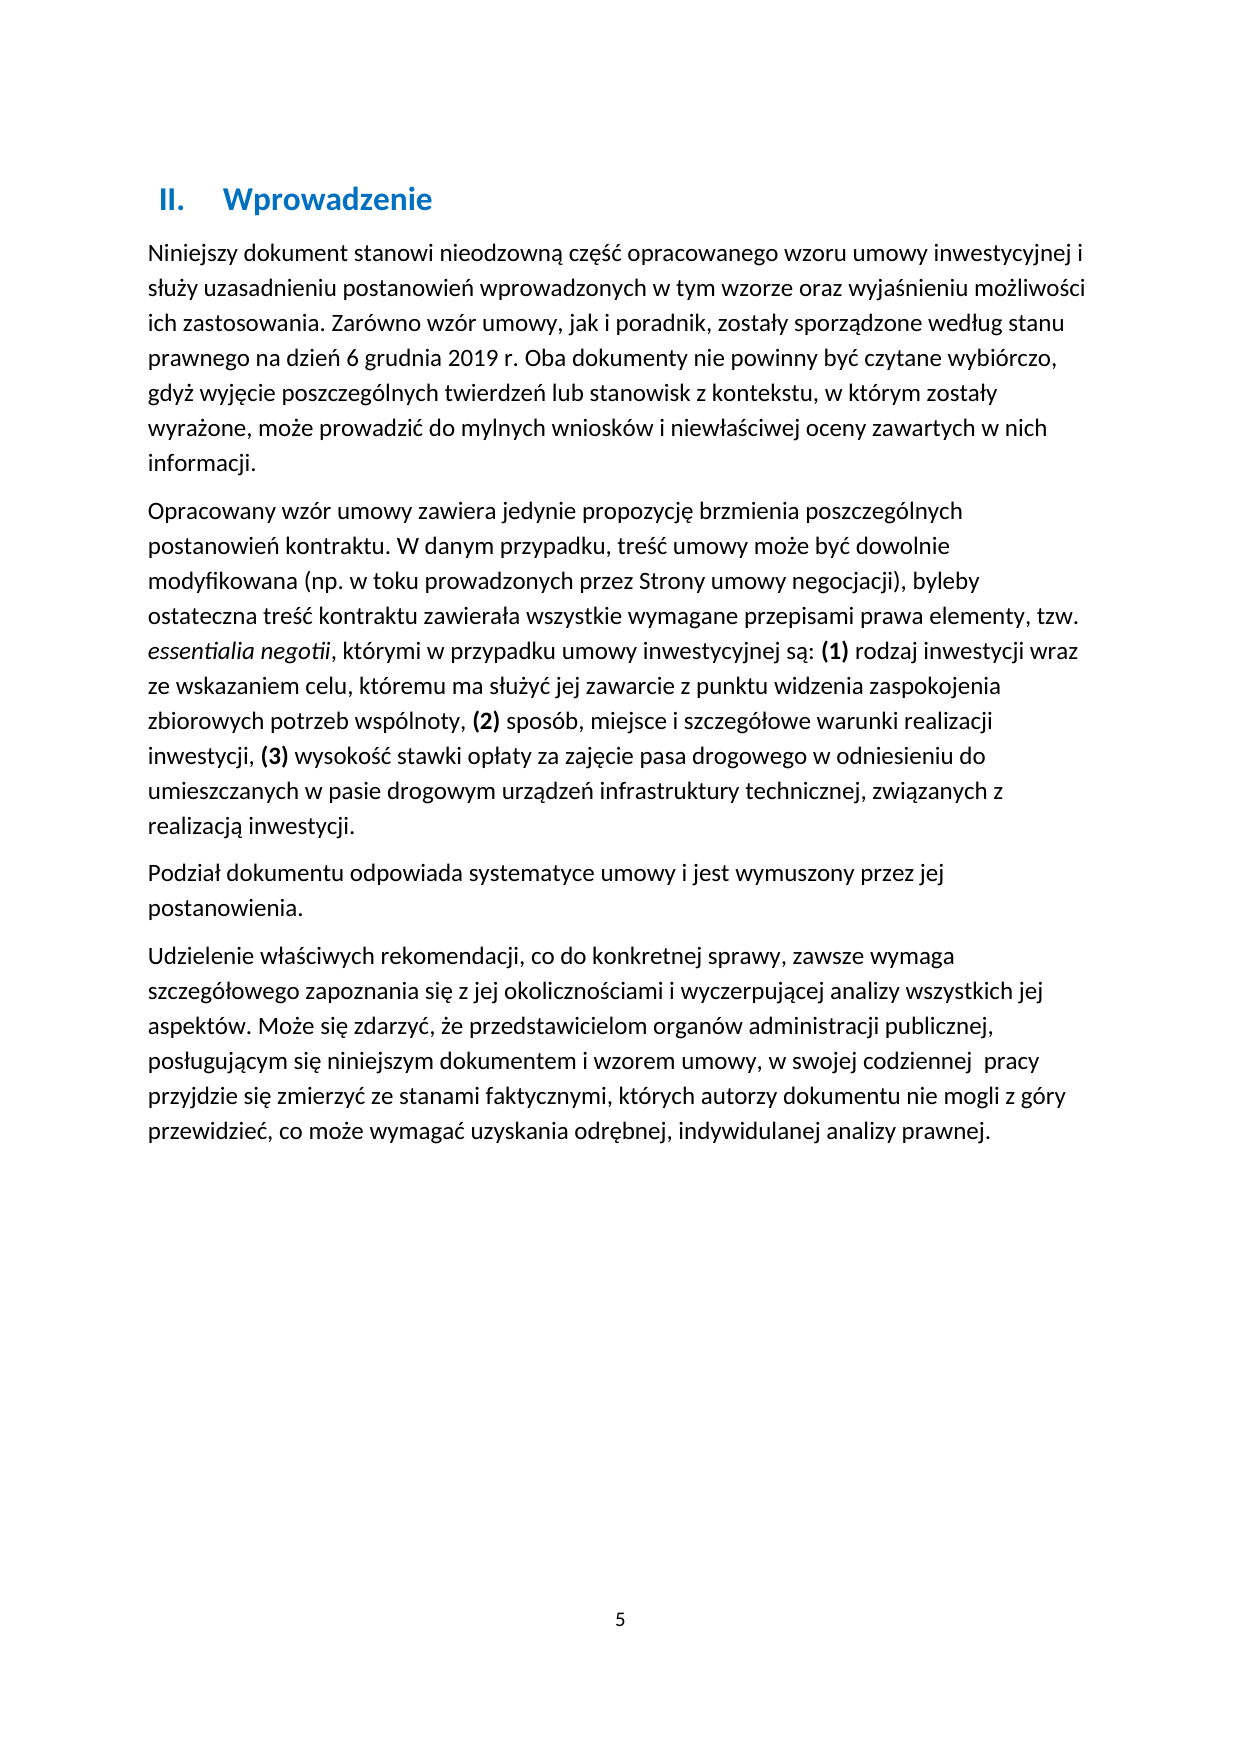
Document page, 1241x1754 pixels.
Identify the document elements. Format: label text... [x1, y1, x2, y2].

text Podział dokumentu odpowiada systematyce umowy i jest wymuszony przez jej postanowienia. [148, 857, 1093, 923]
text Udzielenie właściwych rekomendacji, co do konkretnej sprawy, zawsze wymaga szczegółowego zapoznania się z jej okolicznościami i wyczerpującej analizy wszystkich jej aspektów. Może się zdarzyć, że przedstawicielom organów administracji publicznej, posługującym się niniejszym dokumentem i wzorem umowy, w swojej codziennej pracy przyjdzie się zmierzyć ze stanami faktycznymi, których autorzy dokumentu nie mogli z góry przewidzieć, co może wymagać uzyskania odrębnej, indywidulanej analizy prawnej. [148, 940, 1093, 1145]
text Niniejszy dokument stanowi nieodzowną część opracowanego wzoru umowy inwestycyjnej i służy uzasadnieniu postanowień wprowadzonych w tym wzorze oraz wyjaśnieniu możliwości ich zastosowania. Zarówno wzór umowy, jak i poradnik, zostały sporządzone według stanu prawnego na dzień 6 grudnia 2019 r. Oba dokumenty nie powinny być czytane wybiórczo, gdyż wyjęcie poszczególnych twierdzeń lub stanowisk z kontekstu, w którym zostały wyrażone, może prowadzić do mylnych wniosków i niewłaściwej oceny zawartych w nich informacji. [148, 237, 1093, 478]
text Opracowany wzór umowy zawiera jedynie propozycję brzmienia poszczególnych postanowień kontraktu. W danym przypadku, treść umowy może być dowolnie modyfikowana (np. w toku prowadzonych przez Strony umowy negocjacji), byleby ostateczna treść kontraktu zawierała wszystkie wymagane przepisami prawa elementy, tzw. essentialia negotii, którymi w przypadku umowy inwestycyjnej są: (1) rodzaj inwestycji wraz ze wskazaniem celu, któremu ma służyć jej zawarcie z punktu widzenia zaspokojenia zbiorowych potrzeb wspólnoty, (2) sposób, miejsce i szczegółowe warunki realizacji inwestycji, (3) wysokość stawki opłaty za zajęcie pasa drogowego w odniesieniu do umieszczanych w pasie drogowym urządzeń infrastruktury technicznej, związanych z realizacją inwestycji. [148, 495, 1093, 840]
subtitle Wprowadzenie [185, 178, 1093, 219]
